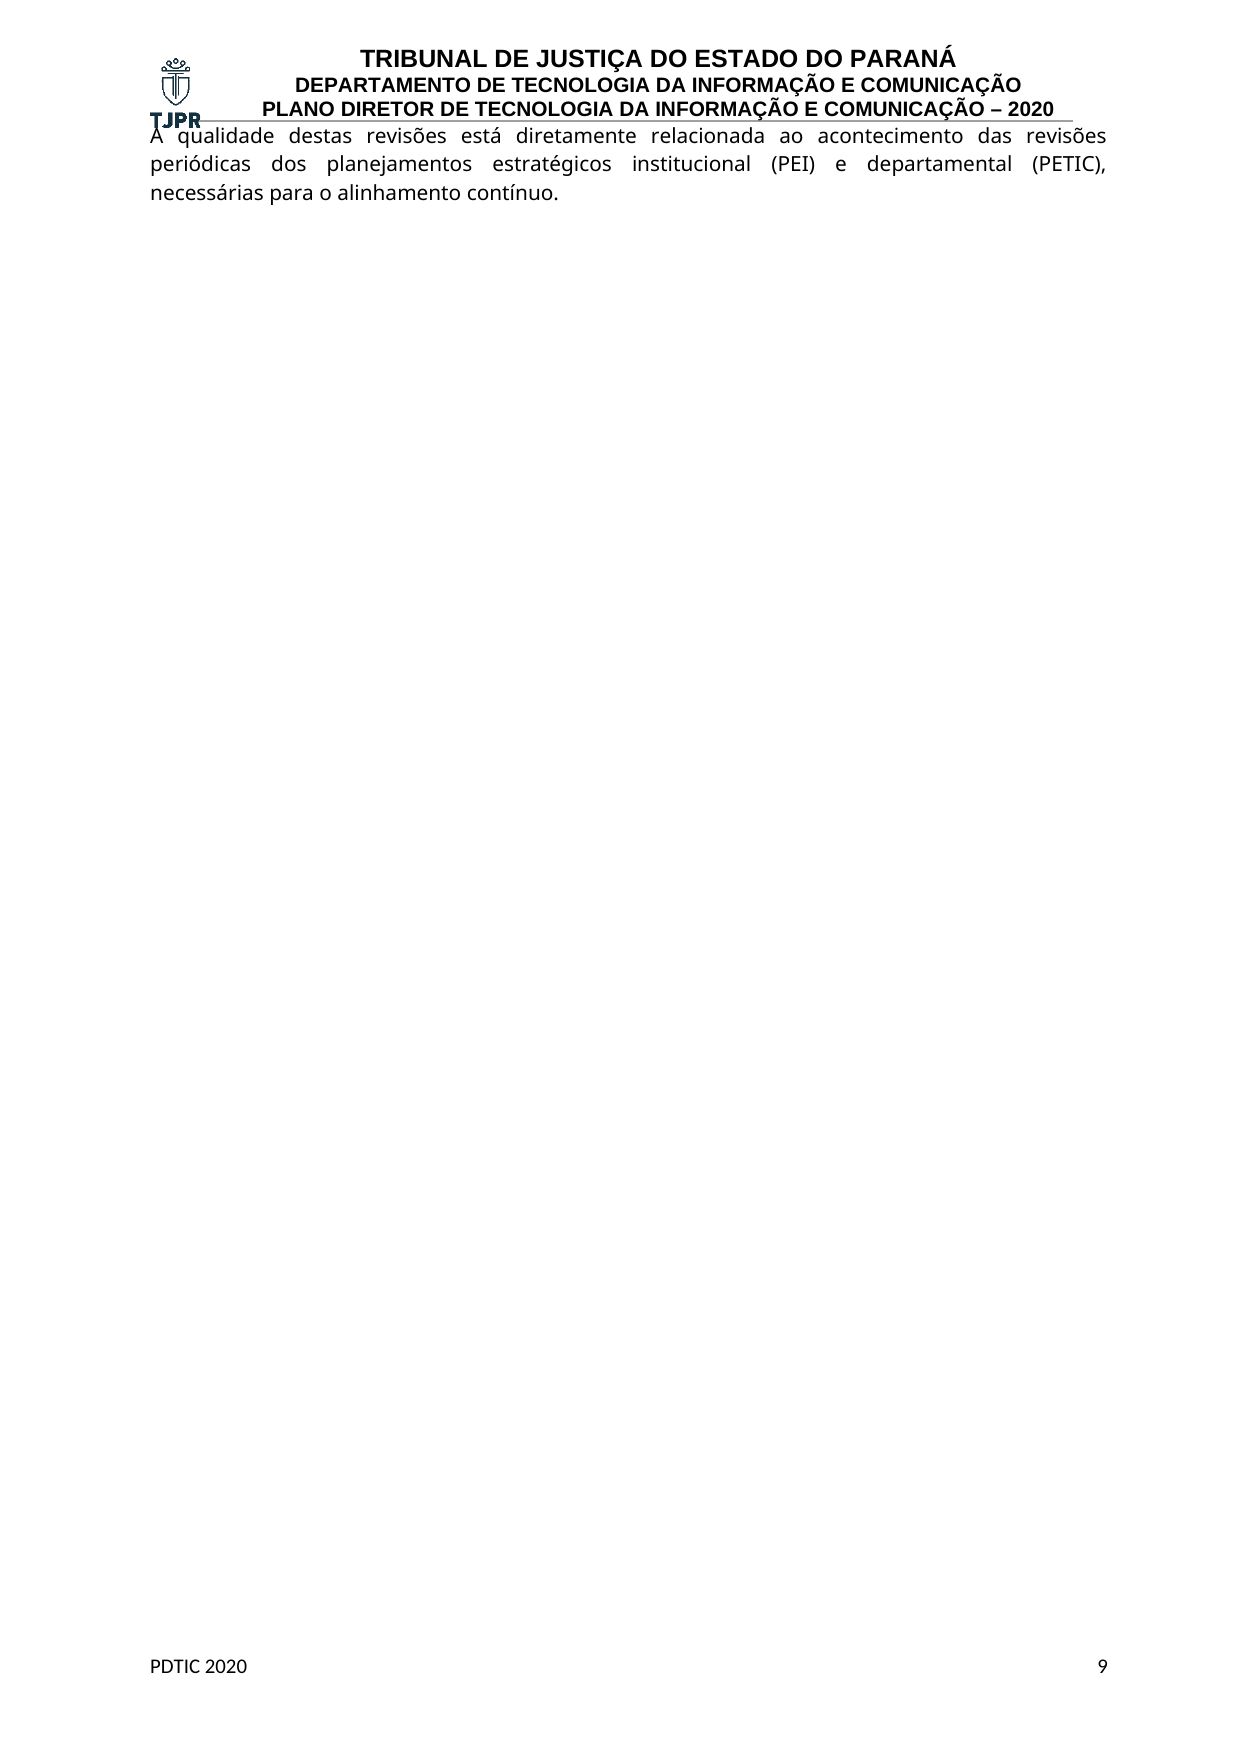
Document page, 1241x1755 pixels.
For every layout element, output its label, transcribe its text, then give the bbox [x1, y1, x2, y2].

text A qualidade destas revisões está diretamente relacionada ao acontecimento das revisões periódicas dos planejamentos estratégicos institucional (PEI) e departamental (PETIC), necessárias para o alinhamento contínuo. [150, 121, 1107, 206]
